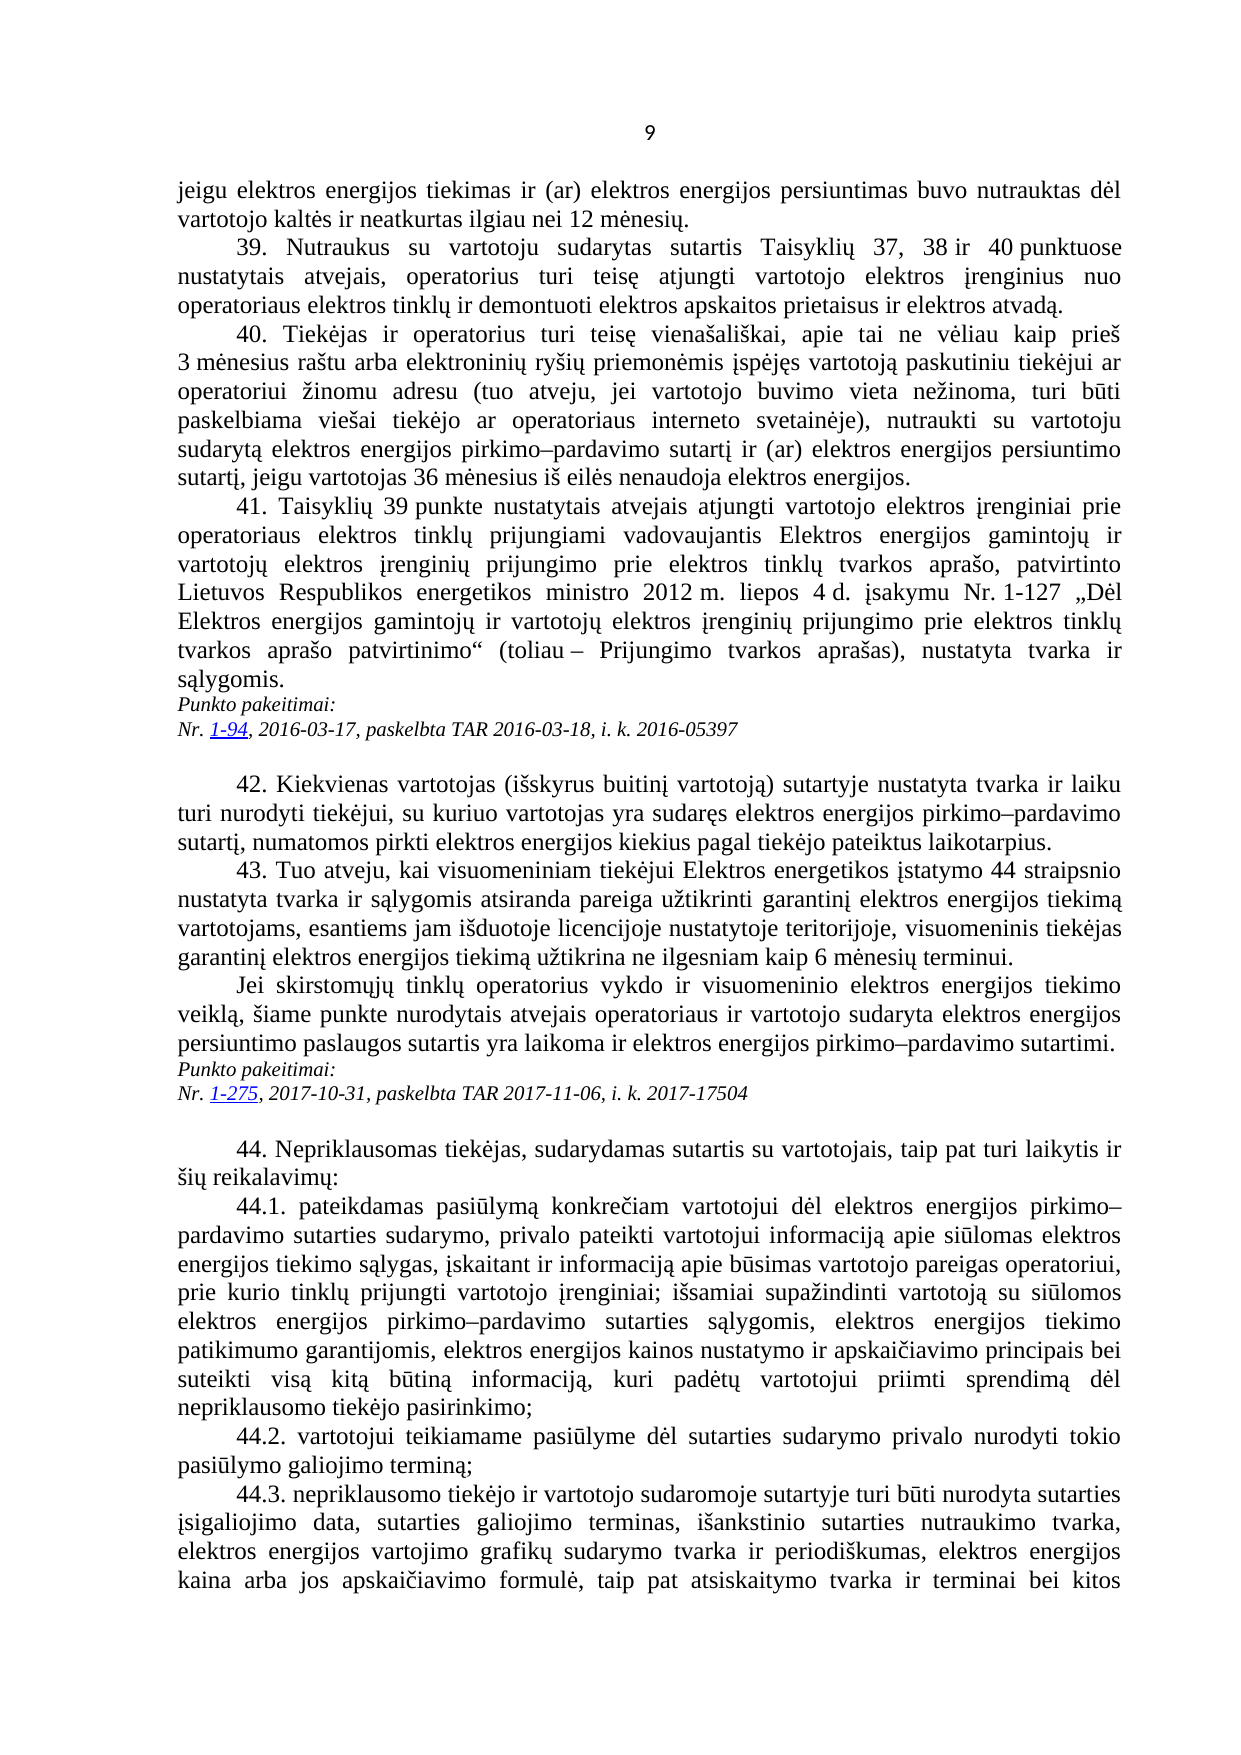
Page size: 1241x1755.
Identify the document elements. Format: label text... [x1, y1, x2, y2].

text 42. Kiekvienas vartotojas (išskyrus buitinį vartotoją) sutartyje nustatyta tvarka ir laiku turi nurodyti tiekėjui, su kuriuo vartotojas yra sudaręs elektros energijos pirkimo–pardavimo sutartį, numatomos pirkti elektros energijos kiekius pagal tiekėjo pateiktus laikotarpius. [177, 769, 1122, 856]
text Jei skirstomųjų tinklų operatorius vykdo ir visuomeninio elektros energijos tiekimo veiklą, šiame punkte nurodytais atvejais operatoriaus ir vartotojo sudaryta elektros energijos persiuntimo paslaugos sutartis yra laikoma ir elektros energijos pirkimo–pardavimo sutartimi. [177, 971, 1122, 1057]
text jeigu elektros energijos tiekimas ir (ar) elektros energijos persiuntimas buvo nutrauktas dėl vartotojo kaltės ir neatkurtas ilgiau nei 12 mėnesių. [177, 175, 1122, 232]
text 43. Tuo atveju, kai visuomeniniam tiekėjui Elektros energetikos įstatymo 44 straipsnio nustatyta tvarka ir sąlygomis atsiranda pareiga užtikrinti garantinį elektros energijos tiekimą vartotojams, esantiems jam išduotoje licencijoje nustatytoje teritorijoje, visuomeninis tiekėjas garantinį elektros energijos tiekimą užtikrina ne ilgesniam kaip 6 mėnesių terminui. [177, 856, 1122, 971]
text Punkto pakeitimai: [177, 1057, 1122, 1081]
text Nr. 1-275, 2017-10-31, paskelbta TAR 2017-11-06, i. k. 2017-17504 [177, 1081, 1122, 1105]
text Punkto pakeitimai: [177, 692, 1122, 716]
text 44. Nepriklausomas tiekėjas, sudarydamas sutartis su vartotojais, taip pat turi laikytis ir šių reikalavimų: [177, 1134, 1122, 1191]
text 41. Taisyklių 39 punkte nustatytais atvejais atjungti vartotojo elektros įrenginiai prie operatoriaus elektros tinklų prijungiami vadovaujantis Elektros energijos gamintojų ir vartotojų elektros įrenginių prijungimo prie elektros tinklų tvarkos aprašo, patvirtinto Lietuvos Respublikos energetikos ministro 2012 m. liepos 4 d. įsakymu Nr. 1-127 „Dėl Elektros energijos gamintojų ir vartotojų elektros įrenginių prijungimo prie elektros tinklų tvarkos aprašo patvirtinimo“ (toliau – Prijungimo tvarkos aprašas), nustatyta tvarka ir sąlygomis. [177, 491, 1122, 692]
text 40. Tiekėjas ir operatorius turi teisę vienašališkai, apie tai ne vėliau kaip prieš 3 mėnesius raštu arba elektroninių ryšių priemonėmis įspėjęs vartotoją paskutiniu tiekėjui ar operatoriui žinomu adresu (tuo atveju, jei vartotojo buvimo vieta nežinoma, turi būti paskelbiama viešai tiekėjo ar operatoriaus interneto svetainėje), nutraukti su vartotoju sudarytą elektros energijos pirkimo–pardavimo sutartį ir (ar) elektros energijos persiuntimo sutartį, jeigu vartotojas 36 mėnesius iš eilės nenaudoja elektros energijos. [177, 319, 1122, 491]
text 44.2. vartotojui teikiamame pasiūlyme dėl sutarties sudarymo privalo nurodyti tokio pasiūlymo galiojimo terminą; [177, 1421, 1122, 1479]
text 39. Nutraukus su vartotoju sudarytas sutartis Taisyklių 37, 38 ir 40 punktuose nustatytais atvejais, operatorius turi teisę atjungti vartotojo elektros įrenginius nuo operatoriaus elektros tinklų ir demontuoti elektros apskaitos prietaisus ir elektros atvadą. [177, 232, 1122, 319]
text 44.3. nepriklausomo tiekėjo ir vartotojo sudaromoje sutartyje turi būti nurodyta sutarties įsigaliojimo data, sutarties galiojimo terminas, išankstinio sutarties nutraukimo tvarka, elektros energijos vartojimo grafikų sudarymo tvarka ir periodiškumas, elektros energijos kaina arba jos apskaičiavimo formulė, taip pat atsiskaitymo tvarka ir terminai bei kitos [177, 1479, 1122, 1594]
text Nr. 1-94, 2016-03-17, paskelbta TAR 2016-03-18, i. k. 2016-05397 [177, 716, 1122, 741]
text 44.1. pateikdamas pasiūlymą konkrečiam vartotojui dėl elektros energijos pirkimo–pardavimo sutarties sudarymo, privalo pateikti vartotojui informaciją apie siūlomas elektros energijos tiekimo sąlygas, įskaitant ir informaciją apie būsimas vartotojo pareigas operatoriui, prie kurio tinklų prijungti vartotojo įrenginiai; išsamiai supažindinti vartotoją su siūlomos elektros energijos pirkimo–pardavimo sutarties sąlygomis, elektros energijos tiekimo patikimumo garantijomis, elektros energijos kainos nustatymo ir apskaičiavimo principais bei suteikti visą kitą būtiną informaciją, kuri padėtų vartotojui priimti sprendimą dėl nepriklausomo tiekėjo pasirinkimo; [177, 1191, 1122, 1421]
